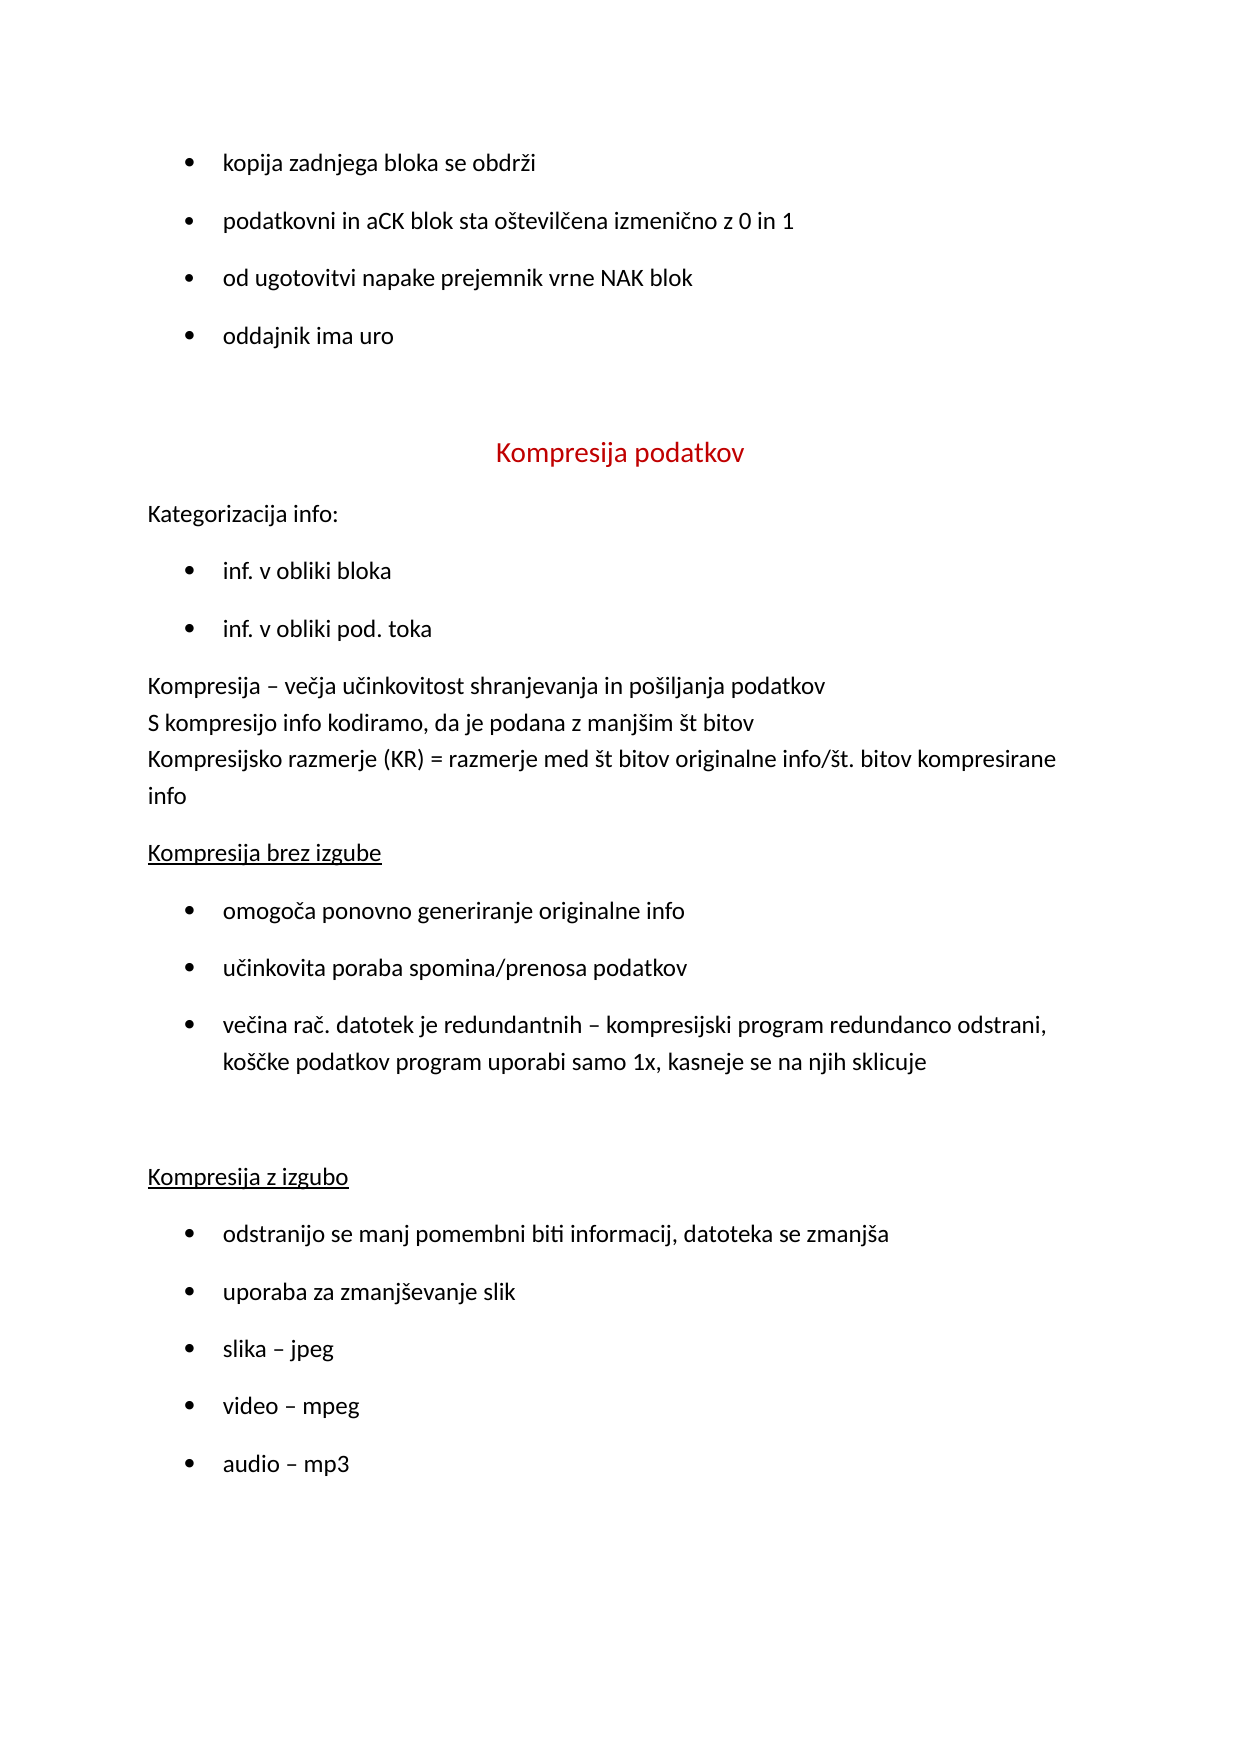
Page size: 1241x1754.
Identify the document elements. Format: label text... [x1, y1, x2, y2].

list omogoča ponovno generiranje originalne info [185, 895, 1093, 925]
list slika – jpeg [185, 1333, 1093, 1364]
text Kompresija podatkov [148, 434, 1093, 470]
list od ugotovitvi napake prejemnik vrne NAK blok [185, 262, 1093, 293]
list inf. v obliki pod. toka [185, 613, 1093, 643]
list video – mpeg [185, 1391, 1093, 1421]
list uporaba za zmanjševanje slik [185, 1276, 1093, 1306]
list oddajnik ima uro [185, 320, 1093, 350]
text Kompresija z izgubo [148, 1161, 1093, 1191]
list audio – mp3 [185, 1448, 1093, 1478]
list inf. v obliki bloka [185, 556, 1093, 586]
list podatkovni in aCK blok sta oštevilčena izmenično z 0 in 1 [185, 205, 1093, 236]
list kopija zadnjega bloka se obdrži [185, 148, 1093, 178]
text Kompresija brez izgube [148, 837, 1093, 868]
list učinkovita poraba spomina/prenosa podatkov [185, 952, 1093, 983]
list večina rač. datotek je redundantnih – kompresijski program redundanco odstrani, koščke podatkov program uporabi samo 1x, kasneje se na njih sklicuje [185, 1009, 1093, 1077]
list odstranijo se manj pomembni biti informacij, datoteka se zmanjša [185, 1218, 1093, 1249]
text Kompresija – večja učinkovitost shranjevanja in pošiljanja podatkov S kompresijo info kodiramo, da je podana z manjšim št bitov Kompresijsko razmerje (KR) = razmerje med št bitov originalne info/št. bitov kompresirane info [148, 670, 1093, 811]
text Kategorizacija info: [148, 498, 1093, 529]
